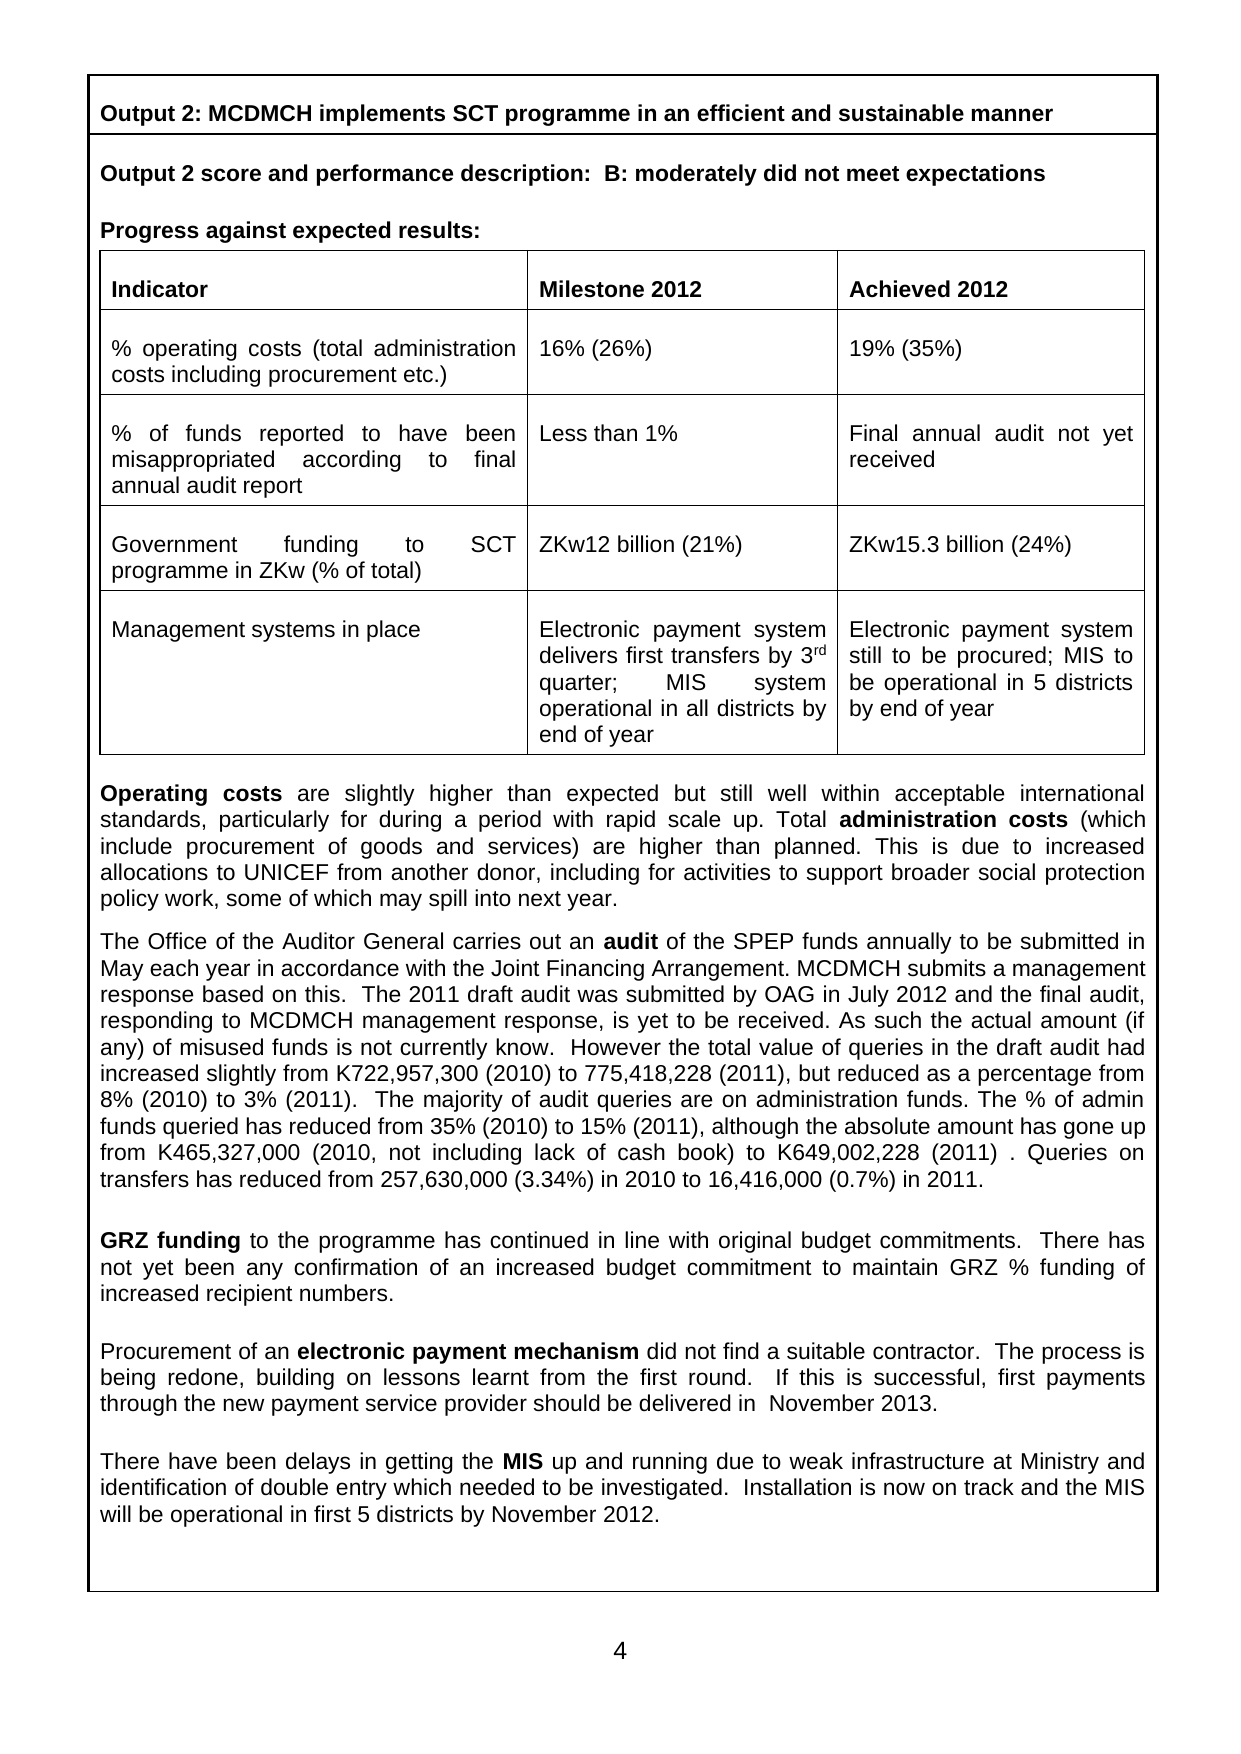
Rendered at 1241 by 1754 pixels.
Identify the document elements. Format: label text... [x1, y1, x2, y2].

table_cell % of funds reported to have been misappropriated according to final annual audit report [101, 395, 527, 505]
table_cell 16% (26%) [528, 310, 837, 393]
table_cell Electronic payment system delivers first transfers by 3rd quarter; MIS system operational in all districts by end of year [528, 591, 837, 754]
table_cell Management systems in place [101, 591, 527, 754]
table_header Output 2: MCDMCH implements SCT programme in an efficient and sustainable manner [90, 76, 1156, 133]
table_cell Progress against expected results: Operating costs are slightly higher than expected but still well within acceptable international standards, particularly for during a period with rapid scale up. Total administration costs (which include procurement of goods and services) are higher than planned. This is due to increased allocations to UNICEF from another donor, including for activities to support broader social protection policy work, some of which may spill into next year. The Office of the Auditor General carries out an audit of the SPEP funds annually to be submitted in May each year in accordance with the Joint Financing Arrangement. MCDMCH submits a management response based on this. The 2011 draft audit was submitted by OAG in July 2012 and the final audit, responding to MCDMCH management response, is yet to be received. As such the actual amount (if any) of misused funds is not currently know. However the total value of queries in the draft audit had increased slightly from K722,957,300 (2010) to 775,418,228 (2011), but reduced as a percentage from 8% (2010) to 3% (2011). The majority of audit queries are on administration funds. The % of admin funds queried has reduced from 35% (2010) to 15% (2011), although the absolute amount has gone up from K465,327,000 (2010, not including lack of cash book) to K649,002,228 (2011) . Queries on transfers has reduced from 257,630,000 (3.34%) in 2010 to 16,416,000 (0.7%) in 2011. GRZ funding to the programme has continued in line with original budget commitments. There has not yet been any confirmation of an increased budget commitment to maintain GRZ % funding of increased recipient numbers. Procurement of an electronic payment mechanism did not find a suitable contractor. The process is being redone, building on lessons learnt from the first round. If this is successful, first payments through the new payment service provider should be delivered in November 2013. There have been delays in getting the MIS up and running due to weak infrastructure at Ministry and identification of double entry which needed to be investigated. Installation is now on track and the MIS will be operational in first 5 districts by November 2012. [90, 192, 1156, 1591]
table_cell Final annual audit not yet received [838, 395, 1144, 505]
table_cell Output 2 score and performance description: B: moderately did not meet expectations [90, 135, 1156, 192]
table_cell Less than 1% [528, 395, 837, 505]
table_cell Government funding to SCT programme in ZKw (% of total) [101, 506, 527, 590]
table_cell Electronic payment system still to be procured; MIS to be operational in 5 districts by end of year [838, 591, 1144, 754]
table_header Achieved 2012 [838, 251, 1144, 308]
table_cell ZKw12 billion (21%) [528, 506, 837, 590]
table_cell % operating costs (total administration costs including procurement etc.) [101, 310, 527, 393]
table_cell ZKw15.3 billion (24%) [838, 506, 1144, 590]
table_header Indicator [101, 251, 527, 308]
table_cell 19% (35%) [838, 310, 1144, 393]
table_header Milestone 2012 [528, 251, 837, 308]
